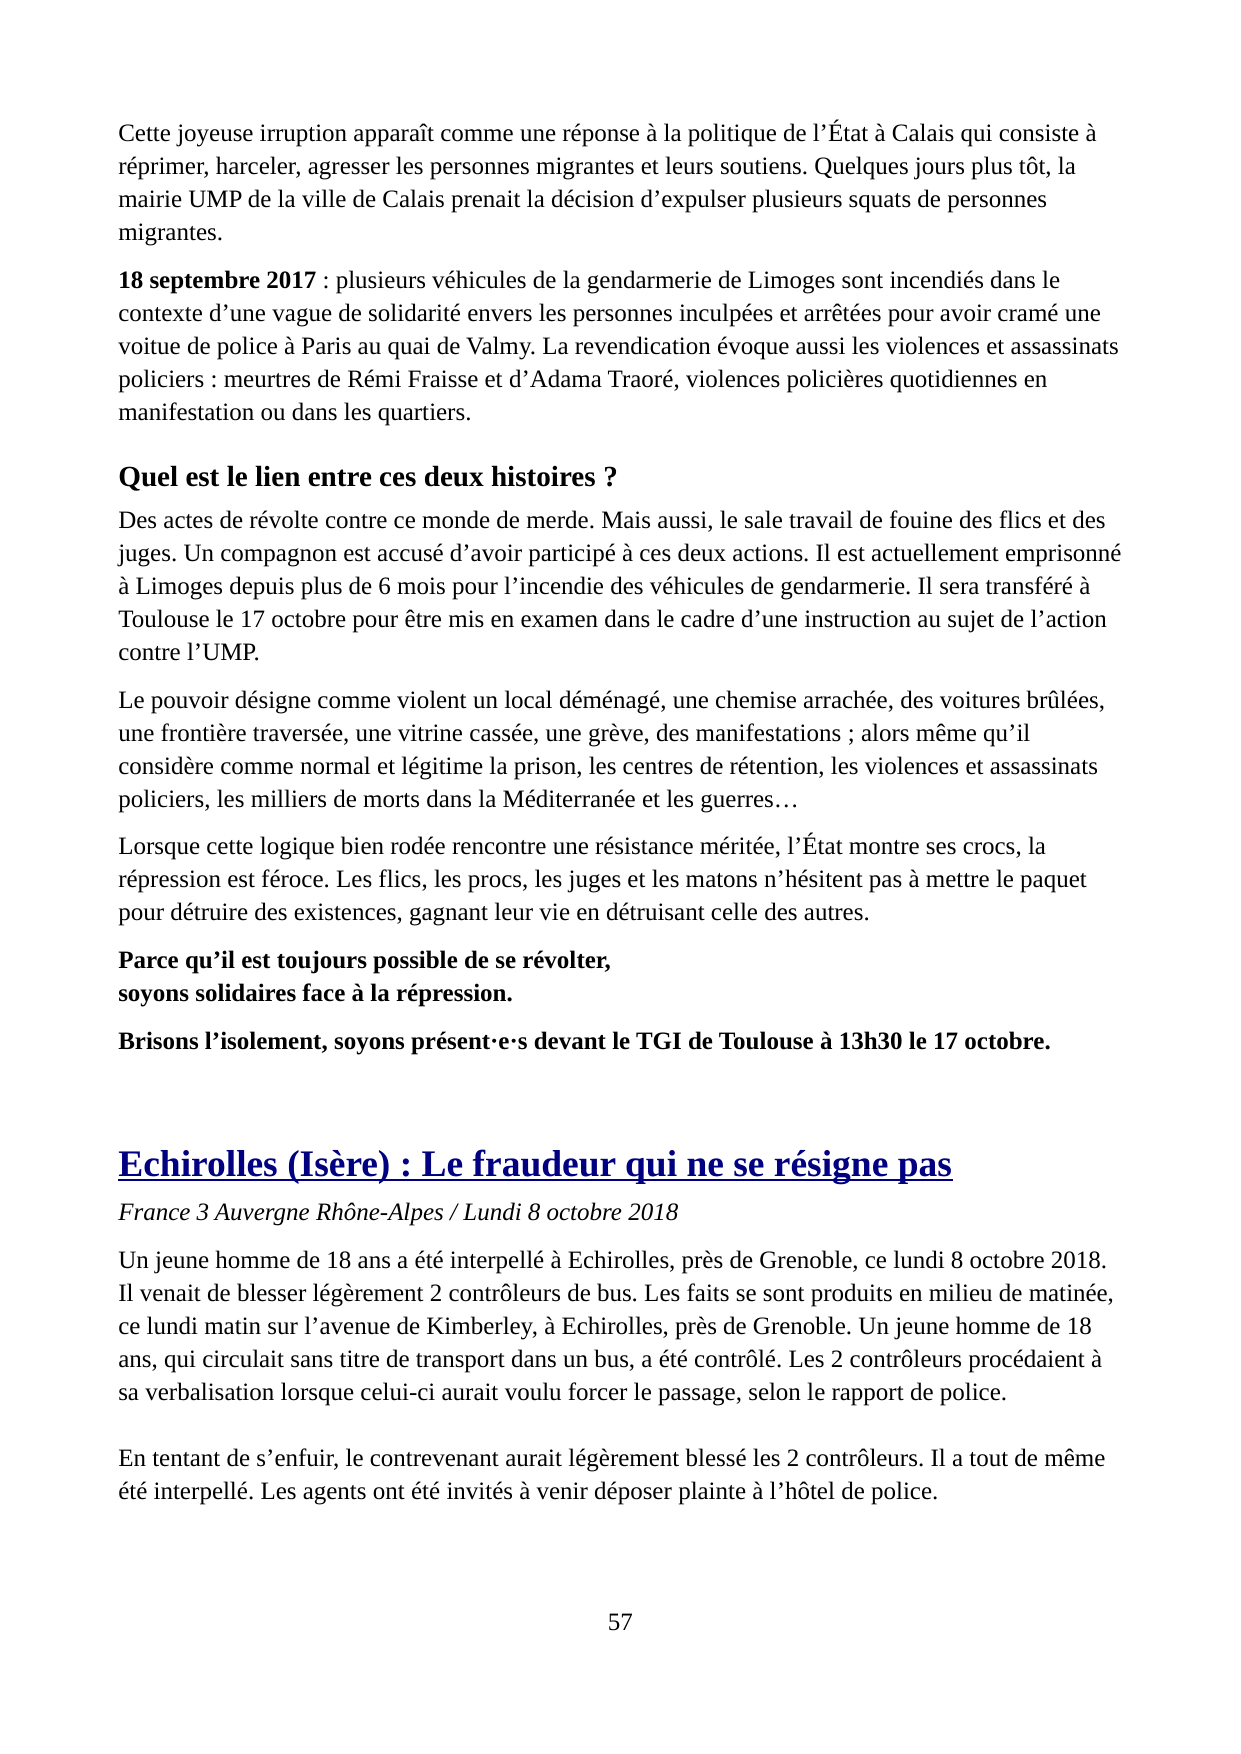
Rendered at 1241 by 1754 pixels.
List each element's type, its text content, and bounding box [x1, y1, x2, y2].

text Lorsque cette logique bien rodée rencontre une résistance méritée, l’État montre ses crocs, la répression est féroce. Les flics, les procs, les juges et les matons n’hésitent pas à mettre le paquet pour détruire des existences, gagnant leur vie en détruisant celle des autres. [118, 831, 1122, 926]
text Un jeune homme de 18 ans a été interpellé à Echirolles, près de Grenoble, ce lundi 8 octobre 2018. Il venait de blesser légèrement 2 contrôleurs de bus. Les faits se sont produits en milieu de matinée, ce lundi matin sur l’avenue de Kimberley, à Echirolles, près de Grenoble. Un jeune homme de 18 ans, qui circulait sans titre de transport dans un bus, a été contrôlé. Les 2 contrôleurs procédaient à sa verbalisation lorsque celui-ci aurait voulu forcer le passage, selon le rapport de police. En tentant de s’enfuir, le contrevenant aurait légèrement blessé les 2 contrôleurs. Il a tout de même été interpellé. Les agents ont été invités à venir déposer plainte à l’hôtel de police. [118, 1245, 1122, 1505]
text France 3 Auvergne Rhône-Alpes / Lundi 8 octobre 2018 [118, 1197, 1122, 1226]
subtitle Quel est le lien entre ces deux histoires ? [118, 459, 1122, 493]
text Parce qu’il est toujours possible de se révolter, soyons solidaires face à la répression. [118, 945, 1122, 1007]
text Des actes de révolte contre ce monde de merde. Mais aussi, le sale travail de fouine des flics et des juges. Un compagnon est accusé d’avoir participé à ces deux actions. Il est actuellement emprisonné à Limoges depuis plus de 6 mois pour l’incendie des véhicules de gendarmerie. Il sera transféré à Toulouse le 17 octobre pour être mis en examen dans le cadre d’une instruction au sujet de l’action contre l’UMP. [118, 505, 1122, 666]
subtitle Echirolles (Isère) : Le fraudeur qui ne se résigne pas [118, 1142, 1122, 1185]
text Brisons l’isolement, soyons présent·e·s devant le TGI de Toulouse à 13h30 le 17 octobre. [118, 1026, 1122, 1054]
text 18 septembre 2017 : plusieurs véhicules de la gendarmerie de Limoges sont incendiés dans le contexte d’une vague de solidarité envers les personnes inculpées et arrêtées pour avoir cramé une voitue de police à Paris au quai de Valmy. La revendication évoque aussi les violences et assassinats policiers : meurtres de Rémi Fraisse et d’Adama Traoré, violences policières quotidiennes en manifestation ou dans les quartiers. [118, 265, 1122, 426]
text Le pouvoir désigne comme violent un local déménagé, une chemise arrachée, des voitures brûlées, une frontière traversée, une vitrine cassée, une grève, des manifestations ; alors même qu’il considère comme normal et légitime la prison, les centres de rétention, les violences et assassinats policiers, les milliers de morts dans la Méditerranée et les guerres… [118, 685, 1122, 813]
text Cette joyeuse irruption apparaît comme une réponse à la politique de l’État à Calais qui consiste à réprimer, harceler, agresser les personnes migrantes et leurs soutiens. Quelques jours plus tôt, la mairie UMP de la ville de Calais prenait la décision d’expulser plusieurs squats de personnes migrantes. [118, 118, 1122, 246]
